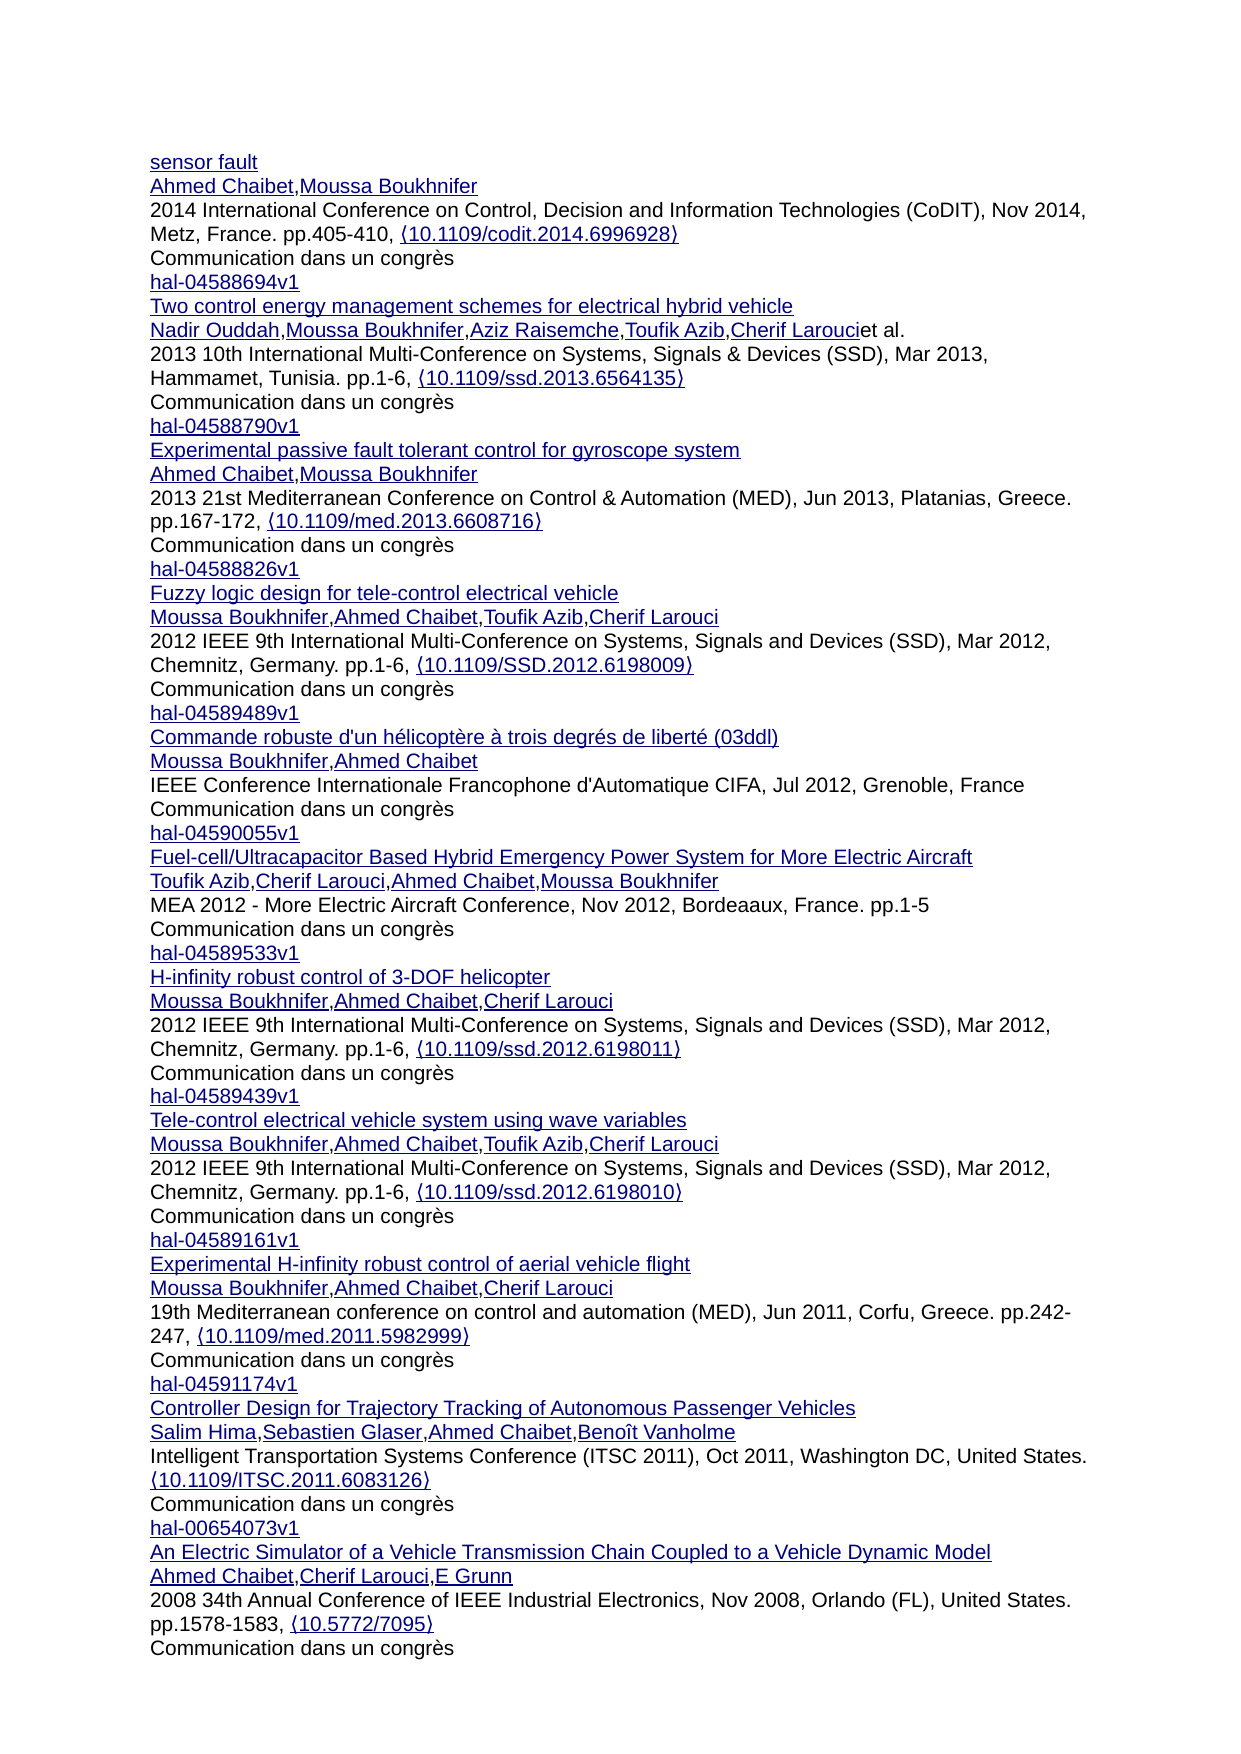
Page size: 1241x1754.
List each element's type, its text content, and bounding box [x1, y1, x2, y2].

table_cell H-infinity robust control of 3-DOF helicopter Moussa Boukhnifer,Ahmed Chaibet,Cherif Larouci 2012 IEEE 9th International Multi-Conference on Systems, Signals and Devices (SSD), Mar 2012, Chemnitz, Germany. pp.1-6, ⟨10.1109/ssd.2012.6198011⟩ Communication dans un congrès hal-04589439v1 [150, 965, 1090, 1108]
table_cell Controller Design for Trajectory Tracking of Autonomous Passenger Vehicles Salim Hima,Sebastien Glaser,Ahmed Chaibet,Benoît Vanholme Intelligent Transportation Systems Conference (ITSC 2011), Oct 2011, Washington DC, United States. ⟨10.1109/ITSC.2011.6083126⟩ Communication dans un congrès hal-00654073v1 [150, 1396, 1090, 1539]
table_cell Commande robuste d'un hélicoptère à trois degrés de liberté (03ddl) Moussa Boukhnifer,Ahmed Chaibet IEEE Conference Internationale Francophone d'Automatique CIFA, Jul 2012, Grenoble, France Communication dans un congrès hal-04590055v1 [150, 725, 1090, 845]
table_cell Tele-control electrical vehicle system using wave variables Moussa Boukhnifer,Ahmed Chaibet,Toufik Azib,Cherif Larouci 2012 IEEE 9th International Multi-Conference on Systems, Signals and Devices (SSD), Mar 2012, Chemnitz, Germany. pp.1-6, ⟨10.1109/ssd.2012.6198010⟩ Communication dans un congrès hal-04589161v1 [150, 1108, 1090, 1252]
table_cell Two control energy management schemes for electrical hybrid vehicle Nadir Ouddah,Moussa Boukhnifer,Aziz Raisemche,Toufik Azib,Cherif Larouciet al. 2013 10th International Multi-Conference on Systems, Signals & Devices (SSD), Mar 2013, Hammamet, Tunisia. pp.1-6, ⟨10.1109/ssd.2013.6564135⟩ Communication dans un congrès hal-04588790v1 [150, 294, 1090, 437]
table_cell Fuel-cell/Ultracapacitor Based Hybrid Emergency Power System for More Electric Aircraft Toufik Azib,Cherif Larouci,Ahmed Chaibet,Moussa Boukhnifer MEA 2012 - More Electric Aircraft Conference, Nov 2012, Bordeaaux, France. pp.1-5 Communication dans un congrès hal-04589533v1 [150, 845, 1090, 964]
table_cell Experimental H-infinity robust control of aerial vehicle flight Moussa Boukhnifer,Ahmed Chaibet,Cherif Larouci 19th Mediterranean conference on control and automation (MED), Jun 2011, Corfu, Greece. pp.242-247, ⟨10.1109/med.2011.5982999⟩ Communication dans un congrès hal-04591174v1 [150, 1252, 1090, 1396]
table_cell Fuzzy logic design for tele-control electrical vehicle Moussa Boukhnifer,Ahmed Chaibet,Toufik Azib,Cherif Larouci 2012 IEEE 9th International Multi-Conference on Systems, Signals and Devices (SSD), Mar 2012, Chemnitz, Germany. pp.1-6, ⟨10.1109/SSD.2012.6198009⟩ Communication dans un congrès hal-04589489v1 [150, 581, 1090, 725]
table_cell Experimental passive fault tolerant control for gyroscope system Ahmed Chaibet,Moussa Boukhnifer 2013 21st Mediterranean Conference on Control & Automation (MED), Jun 2013, Platanias, Greece. pp.167-172, ⟨10.1109/med.2013.6608716⟩ Communication dans un congrès hal-04588826v1 [150, 438, 1090, 581]
table_cell sensor fault Ahmed Chaibet,Moussa Boukhnifer 2014 International Conference on Control, Decision and Information Technologies (CoDIT), Nov 2014, Metz, France. pp.405-410, ⟨10.1109/codit.2014.6996928⟩ Communication dans un congrès hal-04588694v1 [150, 150, 1090, 294]
table_cell An Electric Simulator of a Vehicle Transmission Chain Coupled to a Vehicle Dynamic Model Ahmed Chaibet,Cherif Larouci,E Grunn 2008 34th Annual Conference of IEEE Industrial Electronics, Nov 2008, Orlando (FL), United States. pp.1578-1583, ⟨10.5772/7095⟩ Communication dans un congrès [150, 1540, 1090, 1659]
